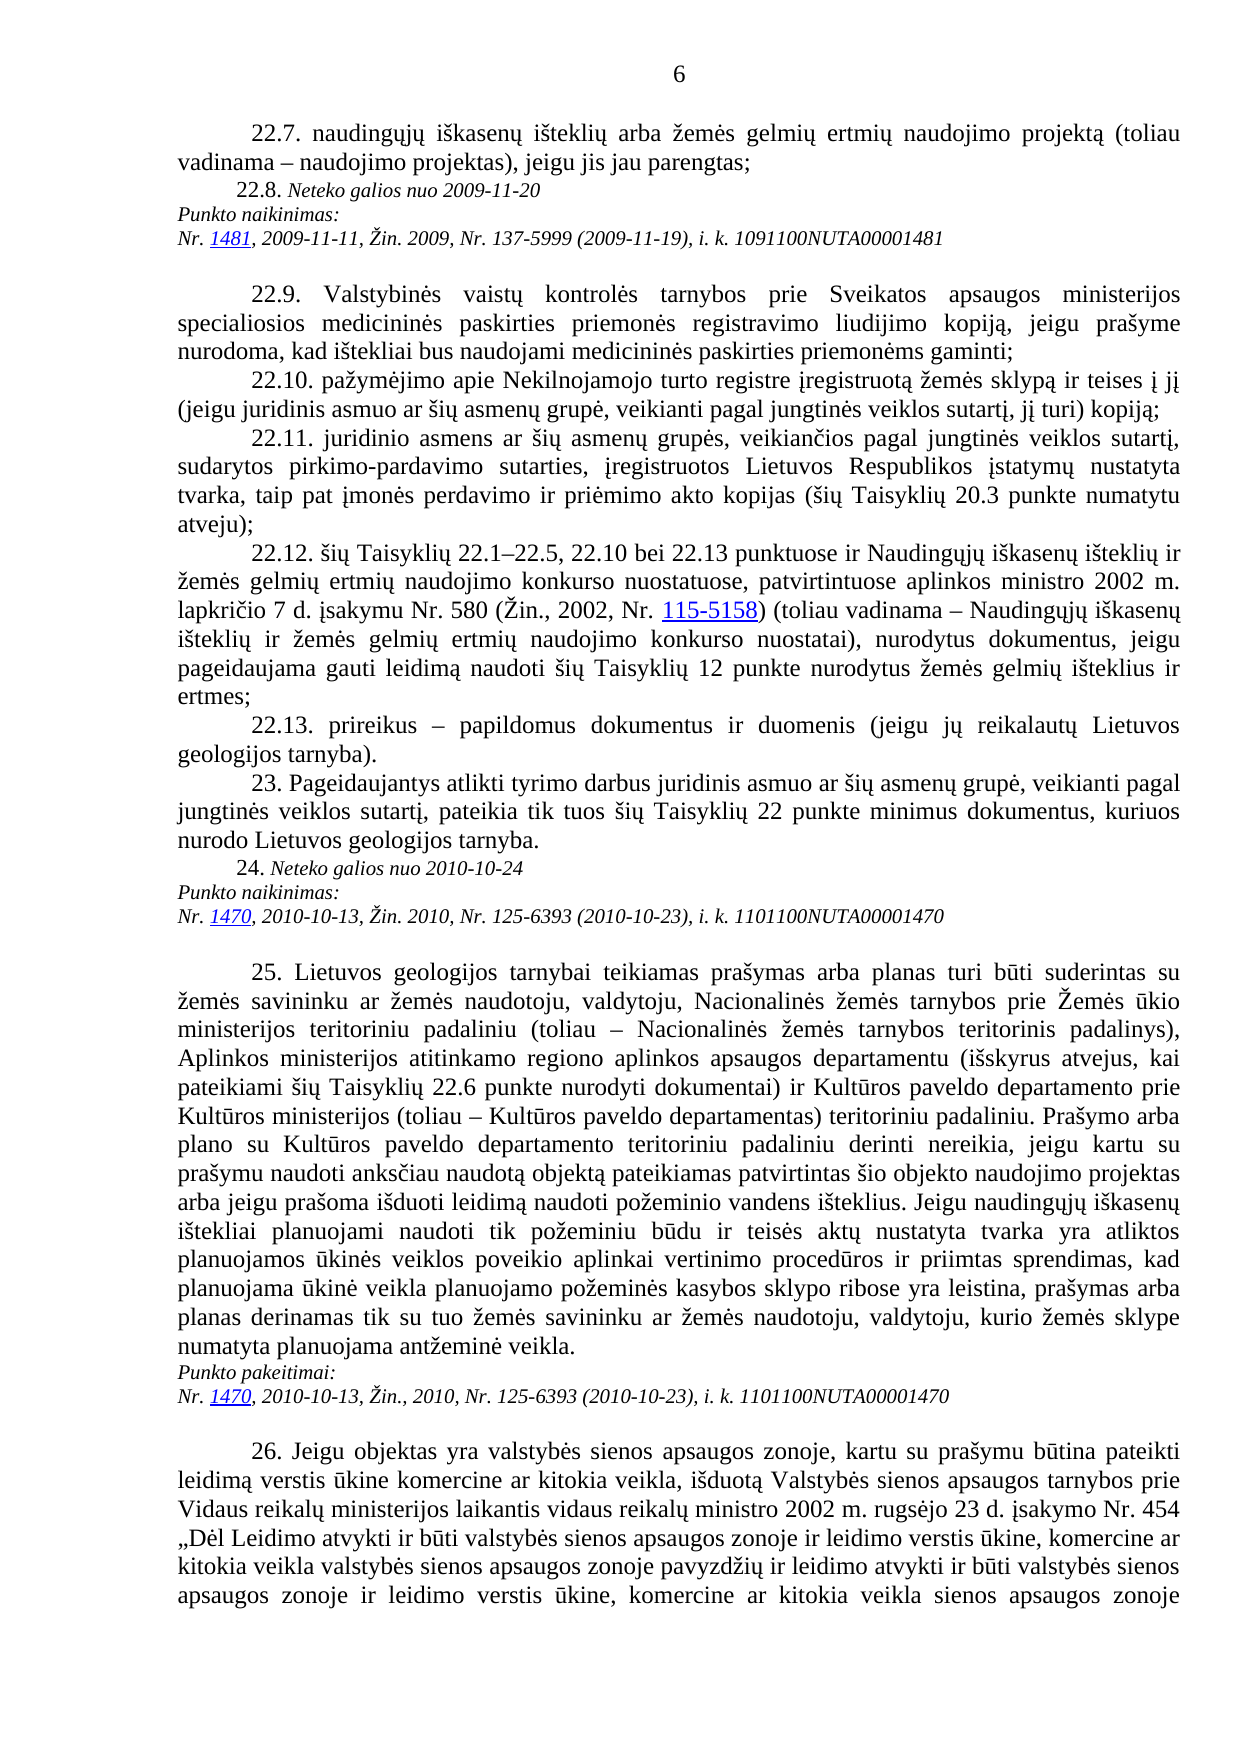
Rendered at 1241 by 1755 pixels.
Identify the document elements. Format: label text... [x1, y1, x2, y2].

text 24. Neteko galios nuo 2010-10-24 [177, 854, 1181, 880]
text 26. Jeigu objektas yra valstybės sienos apsaugos zonoje, kartu su prašymu būtina pateikti leidimą verstis ūkine komercine ar kitokia veikla, išduotą Valstybės sienos apsaugos tarnybos prie Vidaus reikalų ministerijos laikantis vidaus reikalų ministro 2002 m. rugsėjo 23 d. įsakymo Nr. 454 „Dėl Leidimo atvykti ir būti valstybės sienos apsaugos zonoje ir leidimo verstis ūkine, komercine ar kitokia veikla valstybės sienos apsaugos zonoje pavyzdžių ir leidimo atvykti ir būti valstybės sienos apsaugos zonoje ir leidimo verstis ūkine, komercine ar kitokia veikla sienos apsaugos zonoje [177, 1436, 1181, 1609]
text Nr. 1470, 2010-10-13, Žin. 2010, Nr. 125-6393 (2010-10-23), i. k. 1101100NUTA00001470 [177, 904, 1181, 928]
text Punkto naikinimas: [177, 202, 1181, 226]
text Nr. 1481, 2009-11-11, Žin. 2009, Nr. 137-5999 (2009-11-19), i. k. 1091100NUTA00001481 [177, 226, 1181, 250]
text 22.9. Valstybinės vaistų kontrolės tarnybos prie Sveikatos apsaugos ministerijos specialiosios medicininės paskirties priemonės registravimo liudijimo kopiją, jeigu prašyme nurodoma, kad ištekliai bus naudojami medicininės paskirties priemonėms gaminti; [177, 279, 1181, 365]
text 22.10. pažymėjimo apie Nekilnojamojo turto registre įregistruotą žemės sklypą ir teises į jį (jeigu juridinis asmuo ar šių asmenų grupė, veikianti pagal jungtinės veiklos sutartį, jį turi) kopiją; [177, 365, 1181, 423]
text 25. Lietuvos geologijos tarnybai teikiamas prašymas arba planas turi būti suderintas su žemės savininku ar žemės naudotoju, valdytoju, Nacionalinės žemės tarnybos prie Žemės ūkio ministerijos teritoriniu padaliniu (toliau – Nacionalinės žemės tarnybos teritorinis padalinys), Aplinkos ministerijos atitinkamo regiono aplinkos apsaugos departamentu (išskyrus atvejus, kai pateikiami šių Taisyklių 22.6 punkte nurodyti dokumentai) ir Kultūros paveldo departamento prie Kultūros ministerijos (toliau – Kultūros paveldo departamentas) teritoriniu padaliniu. Prašymo arba plano su Kultūros paveldo departamento teritoriniu padaliniu derinti nereikia, jeigu kartu su prašymu naudoti anksčiau naudotą objektą pateikiamas patvirtintas šio objekto naudojimo projektas arba jeigu prašoma išduoti leidimą naudoti požeminio vandens išteklius. Jeigu naudingųjų iškasenų ištekliai planuojami naudoti tik požeminiu būdu ir teisės aktų nustatyta tvarka yra atliktos planuojamos ūkinės veiklos poveikio aplinkai vertinimo procedūros ir priimtas sprendimas, kad planuojama ūkinė veikla planuojamo požeminės kasybos sklypo ribose yra leistina, prašymas arba planas derinamas tik su tuo žemės savininku ar žemės naudotoju, valdytoju, kurio žemės sklype numatyta planuojama antžeminė veikla. [177, 957, 1181, 1359]
text 22.13. prireikus – papildomus dokumentus ir duomenis (jeigu jų reikalautų Lietuvos geologijos tarnyba). [177, 710, 1181, 768]
text Punkto naikinimas: [177, 880, 1181, 904]
text Nr. 1470, 2010-10-13, Žin., 2010, Nr. 125-6393 (2010-10-23), i. k. 1101100NUTA00001470 [177, 1384, 1181, 1408]
text 22.11. juridinio asmens ar šių asmenų grupės, veikiančios pagal jungtinės veiklos sutartį, sudarytos pirkimo-pardavimo sutarties, įregistruotos Lietuvos Respublikos įstatymų nustatyta tvarka, taip pat įmonės perdavimo ir priėmimo akto kopijas (šių Taisyklių 20.3 punkte numatytu atveju); [177, 423, 1181, 538]
text 22.12. šių Taisyklių 22.1–22.5, 22.10 bei 22.13 punktuose ir Naudingųjų iškasenų išteklių ir žemės gelmių ertmių naudojimo konkurso nuostatuose, patvirtintuose aplinkos ministro 2002 m. lapkričio 7 d. įsakymu Nr. 580 (Žin., 2002, Nr. 115-5158) (toliau vadinama – Naudingųjų iškasenų išteklių ir žemės gelmių ertmių naudojimo konkurso nuostatai), nurodytus dokumentus, jeigu pageidaujama gauti leidimą naudoti šių Taisyklių 12 punkte nurodytus žemės gelmių išteklius ir ertmes; [177, 538, 1181, 710]
text 23. Pageidaujantys atlikti tyrimo darbus juridinis asmuo ar šių asmenų grupė, veikianti pagal jungtinės veiklos sutartį, pateikia tik tuos šių Taisyklių 22 punkte minimus dokumentus, kuriuos nurodo Lietuvos geologijos tarnyba. [177, 768, 1181, 854]
text 22.7. naudingųjų iškasenų išteklių arba žemės gelmių ertmių naudojimo projektą (toliau vadinama – naudojimo projektas), jeigu jis jau parengtas; [177, 118, 1181, 176]
text Punkto pakeitimai: [177, 1359, 1181, 1384]
text 22.8. Neteko galios nuo 2009-11-20 [177, 176, 1181, 202]
